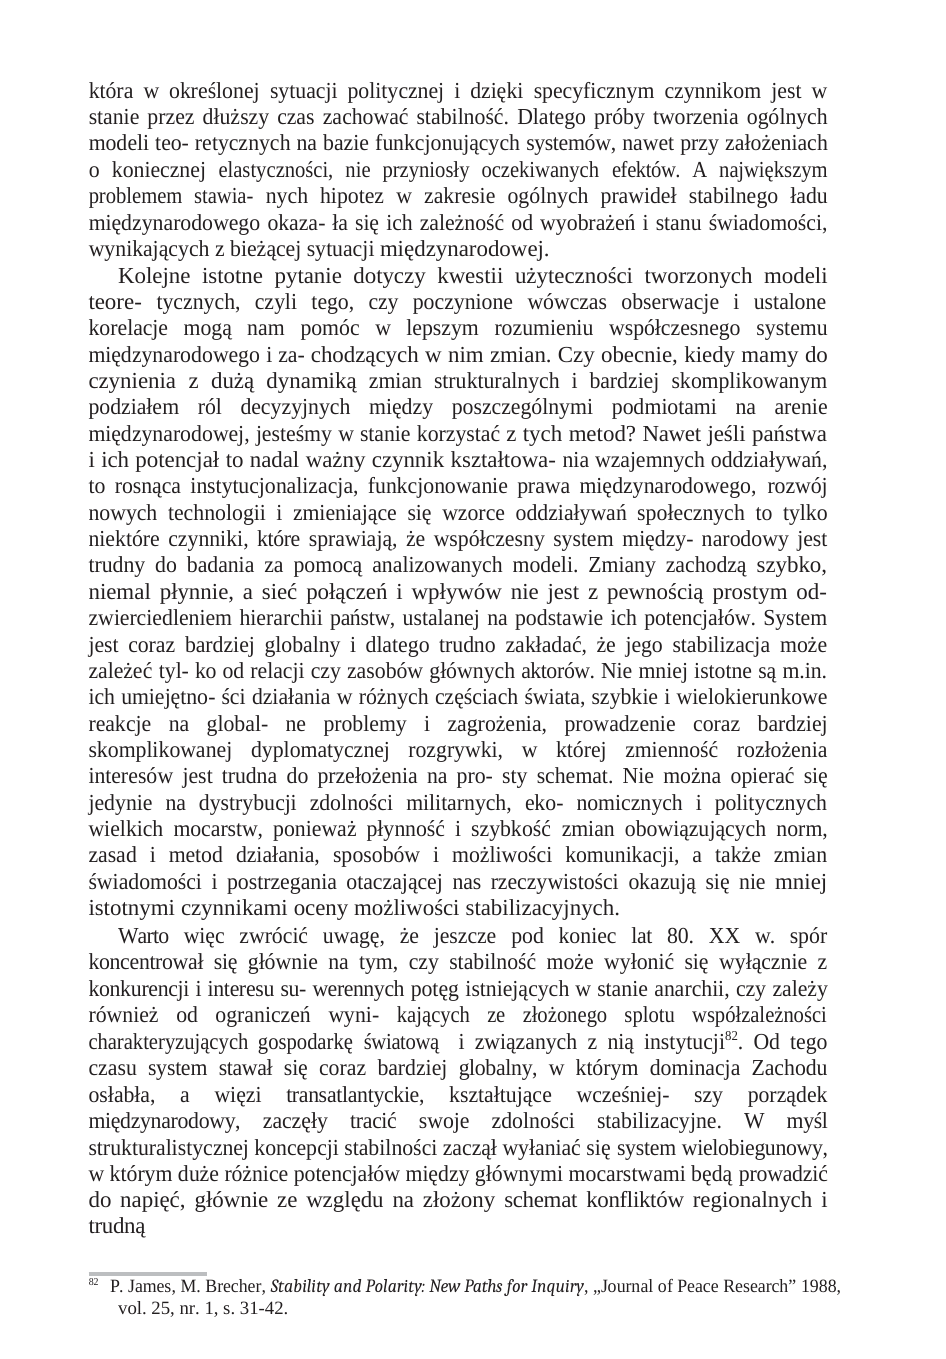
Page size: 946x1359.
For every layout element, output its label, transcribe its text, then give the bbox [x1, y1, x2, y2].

text Kolejne istotne pytanie dotyczy kwestii użyteczności tworzonych modeli teore- tycznych, czyli tego, czy poczynione wówczas obserwacje i ustalone korelacje mogą nam pomóc w lepszym rozumieniu współczesnego systemu międzynarodowego i za- chodzących w nim zmian. Czy obecnie, kiedy mamy do czynienia z dużą dynamiką zmian strukturalnych i bardziej skomplikowanym podziałem ról decyzyjnych między poszczególnymi podmiotami na arenie międzynarodowej, jesteśmy w stanie korzystać z tych metod? Nawet jeśli państwa i ich potencjał to nadal ważny czynnik kształtowa- nia wzajemnych oddziaływań, to rosnąca instytucjonalizacja, funkcjonowanie prawa międzynarodowego, rozwój nowych technologii i zmieniające się wzorce oddziaływań społecznych to tylko niektóre czynniki, które sprawiają, że współczesny system między- narodowy jest trudny do badania za pomocą analizowanych modeli. Zmiany zachodzą szybko, niemal płynnie, a sieć połączeń i wpływów nie jest z pewnością prostym od- zwierciedleniem hierarchii państw, ustalanej na podstawie ich potencjałów. System jest coraz bardziej globalny i dlatego trudno zakładać, że jego stabilizacja może zależeć tyl- ko od relacji czy zasobów głównych aktorów. Nie mniej istotne są m.in. ich umiejętno- ści działania w różnych częściach świata, szybkie i wielokierunkowe reakcje na global- ne problemy i zagrożenia, prowadzenie coraz bardziej skomplikowanej dyplomatycznej rozgrywki, w której zmienność rozłożenia interesów jest trudna do przełożenia na pro- sty schemat. Nie można opierać się jedynie na dystrybucji zdolności militarnych, eko- nomicznych i politycznych wielkich mocarstw, ponieważ płynność i szybkość zmian obowiązujących norm, zasad i metod działania, sposobów i możliwości komunikacji, a także zmian świadomości i postrzegania otaczającej nas rzeczywistości okazują się nie mniej istotnymi czynnikami oceny możliwości stabilizacyjnych. [88, 262, 828, 921]
text która w określonej sytuacji politycznej i dzięki specyficznym czynnikom jest w stanie przez dłuższy czas zachować stabilność. Dlatego próby tworzenia ogólnych modeli teo- retycznych na bazie funkcjonujących systemów, nawet przy założeniach o koniecznej elastyczności, nie przyniosły oczekiwanych efektów. A największym problemem stawia- nych hipotez w zakresie ogólnych prawideł stabilnego ładu międzynarodowego okaza- ła się ich zależność od wyobrażeń i stanu świadomości, wynikających z bieżącej sytuacji międzynarodowej. [88, 77, 828, 261]
text Warto więc zwrócić uwagę, że jeszcze pod koniec lat 80. XX w. spór koncentrował się głównie na tym, czy stabilność może wyłonić się wyłącznie z konkurencji i interesu su- werennych potęg istniejących w stanie anarchii, czy zależy również od ograniczeń wyni- kających ze złożonego splotu współzależności charakteryzujących gospodarkę światową i związanych z nią instytucji82. Od tego czasu system stawał się coraz bardziej globalny, w którym dominacja Zachodu osłabła, a więzi transatlantyckie, kształtujące wcześniej- szy porządek międzynarodowy, zaczęły tracić swoje zdolności stabilizacyjne. W myśl strukturalistycznej koncepcji stabilności zaczął wyłaniać się system wielobiegunowy, w którym duże różnice potencjałów między głównymi mocarstwami będą prowadzić do napięć, głównie ze względu na złożony schemat konfliktów regionalnych i trudną [88, 922, 828, 1239]
text vol. 25, nr. 1, s. 31-42. [118, 1297, 869, 1318]
text 82 P. James, M. Brecher, Stability and Polarity: New Paths for Inquiry, „Journal of Peace Research” 1988, [88, 1268, 869, 1297]
